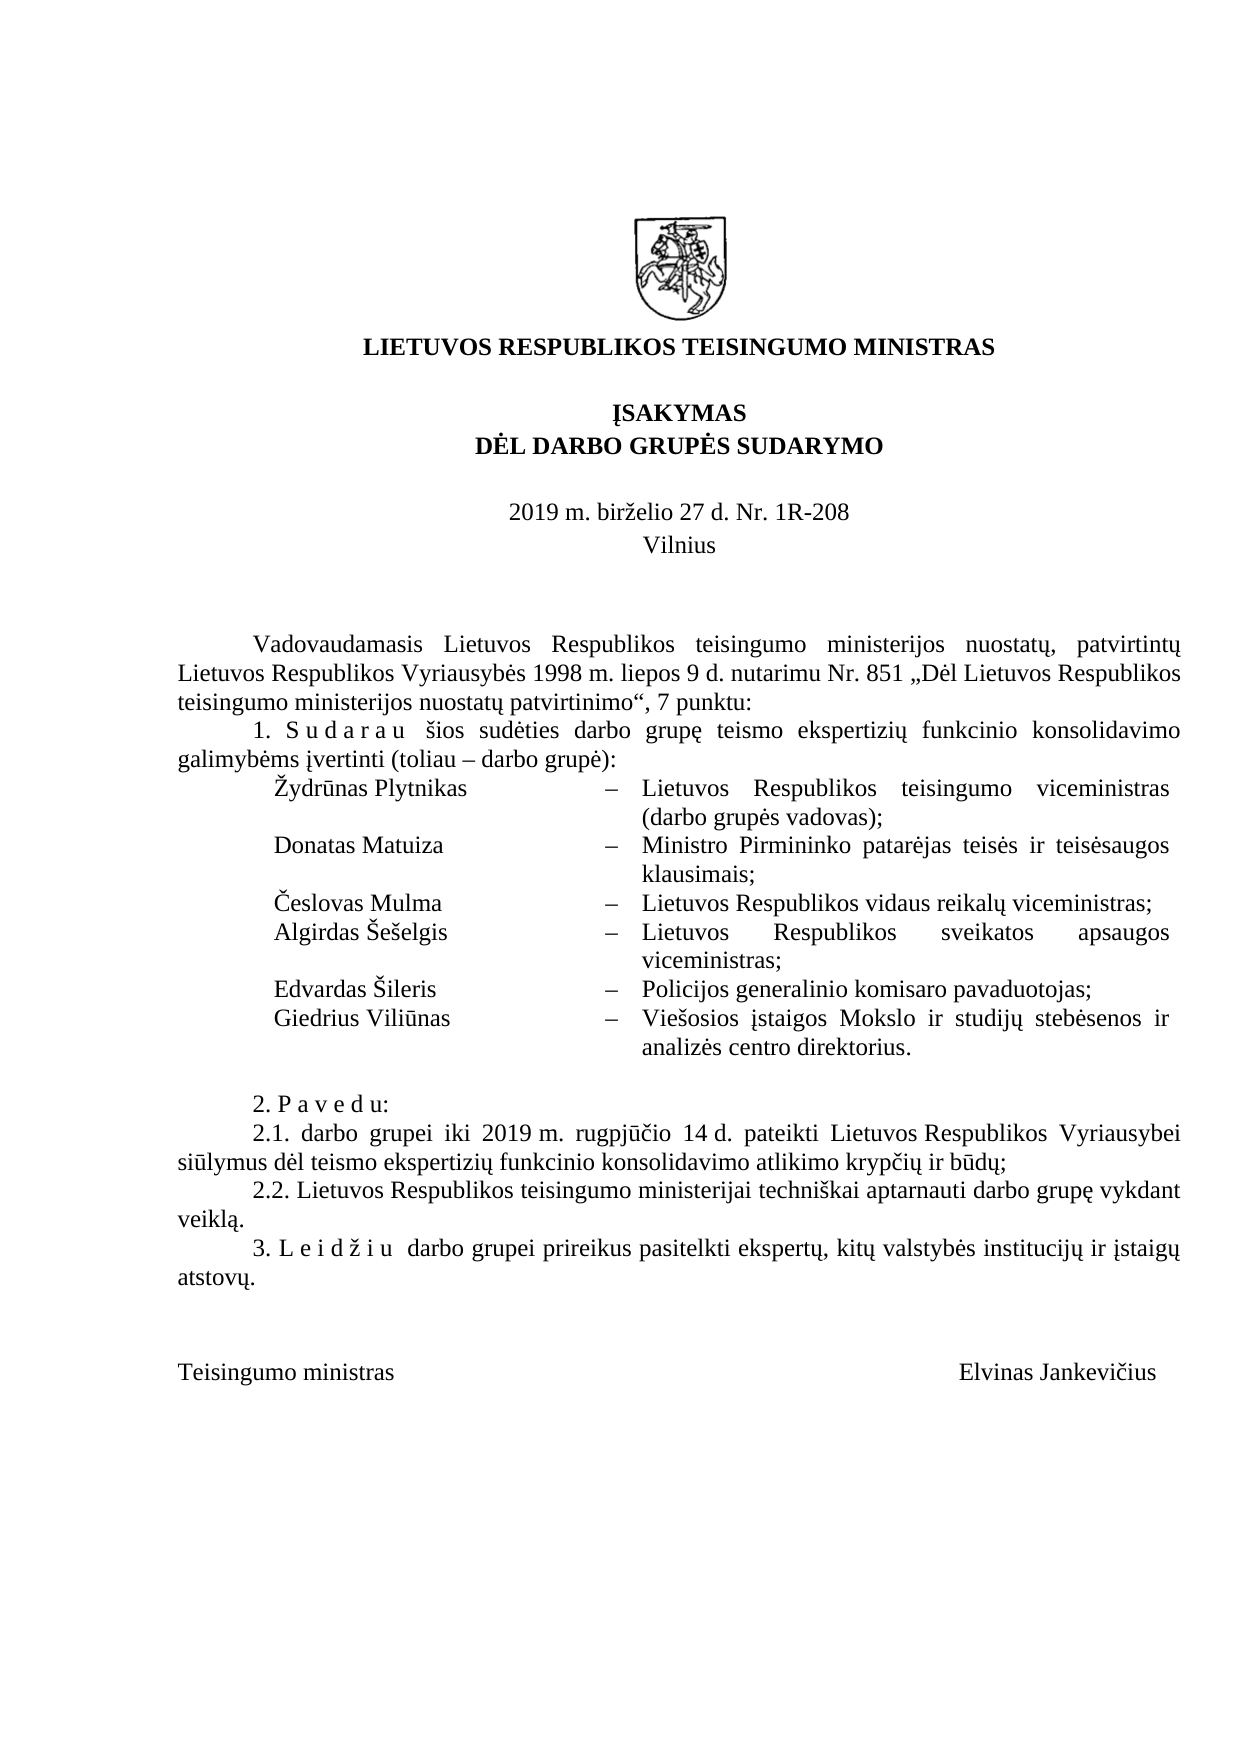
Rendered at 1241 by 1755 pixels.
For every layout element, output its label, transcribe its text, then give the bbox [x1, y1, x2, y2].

text 3. Leidžiu darbo grupei prireikus pasitelkti ekspertų, kitų valstybės institucijų ir įstaigų atstovų. [177, 1233, 1181, 1291]
table_cell Policijos generalinio komisaro pavaduotojas; [630, 974, 1181, 1003]
text Vilnius [177, 530, 1181, 559]
table_cell Donatas Matuiza [262, 831, 594, 888]
text Teisingumo ministras Elvinas Jankevičius [177, 1357, 1181, 1385]
text DĖL DARBO GRUPĖS SUDARYMO [177, 431, 1181, 460]
table_header Žydrūnas Plytnikas [262, 773, 594, 831]
table_cell Algirdas Šešelgis [262, 917, 594, 974]
table_cell Giedrius Viliūnas [262, 1003, 594, 1061]
table_header – [594, 773, 630, 831]
text Vadovaudamasis Lietuvos Respublikos teisingumo ministerijos nuostatų, patvirtintų Lietuvos Respublikos Vyriausybės 1998 m. liepos 9 d. nutarimu Nr. 851 „Dėl Lietuvos Respublikos teisingumo ministerijos nuostatų patvirtinimo“, 7 punktu: [177, 629, 1181, 716]
table_header Lietuvos Respublikos teisingumo viceministras (darbo grupės vadovas); [630, 773, 1181, 831]
text LIETUVOS RESPUBLIKOS TEISINGUMO MINISTRAS [177, 332, 1181, 361]
table_cell – [594, 974, 630, 1003]
text ĮSAKYMAS [177, 398, 1181, 427]
text 2019 m. birželio 27 d. Nr. 1R-208 [177, 497, 1181, 526]
table_cell Česlovas Mulma [262, 888, 594, 917]
text 2.2. Lietuvos Respublikos teisingumo ministerijai techniškai aptarnauti darbo grupę vykdant veiklą. [177, 1176, 1181, 1233]
text 2. Pavedu: [177, 1089, 1181, 1118]
table_cell Edvardas Šileris [262, 974, 594, 1003]
table_cell – [594, 917, 630, 974]
table_cell Viešosios įstaigos Mokslo ir studijų stebėsenos ir analizės centro direktorius. [630, 1003, 1181, 1061]
table_cell – [594, 1003, 630, 1061]
table_cell Ministro Pirmininko patarėjas teisės ir teisėsaugos klausimais; [630, 831, 1181, 888]
table_cell Lietuvos Respublikos sveikatos apsaugos viceministras; [630, 917, 1181, 974]
table_cell Lietuvos Respublikos vidaus reikalų viceministras; [630, 888, 1181, 917]
table_cell – [594, 888, 630, 917]
text 1. Sudarau šios sudėties darbo grupę teismo ekspertizių funkcinio konsolidavimo galimybėms įvertinti (toliau – darbo grupė): [177, 716, 1181, 773]
table_cell – [594, 831, 630, 888]
text 2.1. darbo grupei iki 2019 m. rugpjūčio 14 d. pateikti Lietuvos Respublikos Vyriausybei siūlymus dėl teismo ekspertizių funkcinio konsolidavimo atlikimo krypčių ir būdų; [177, 1118, 1181, 1176]
